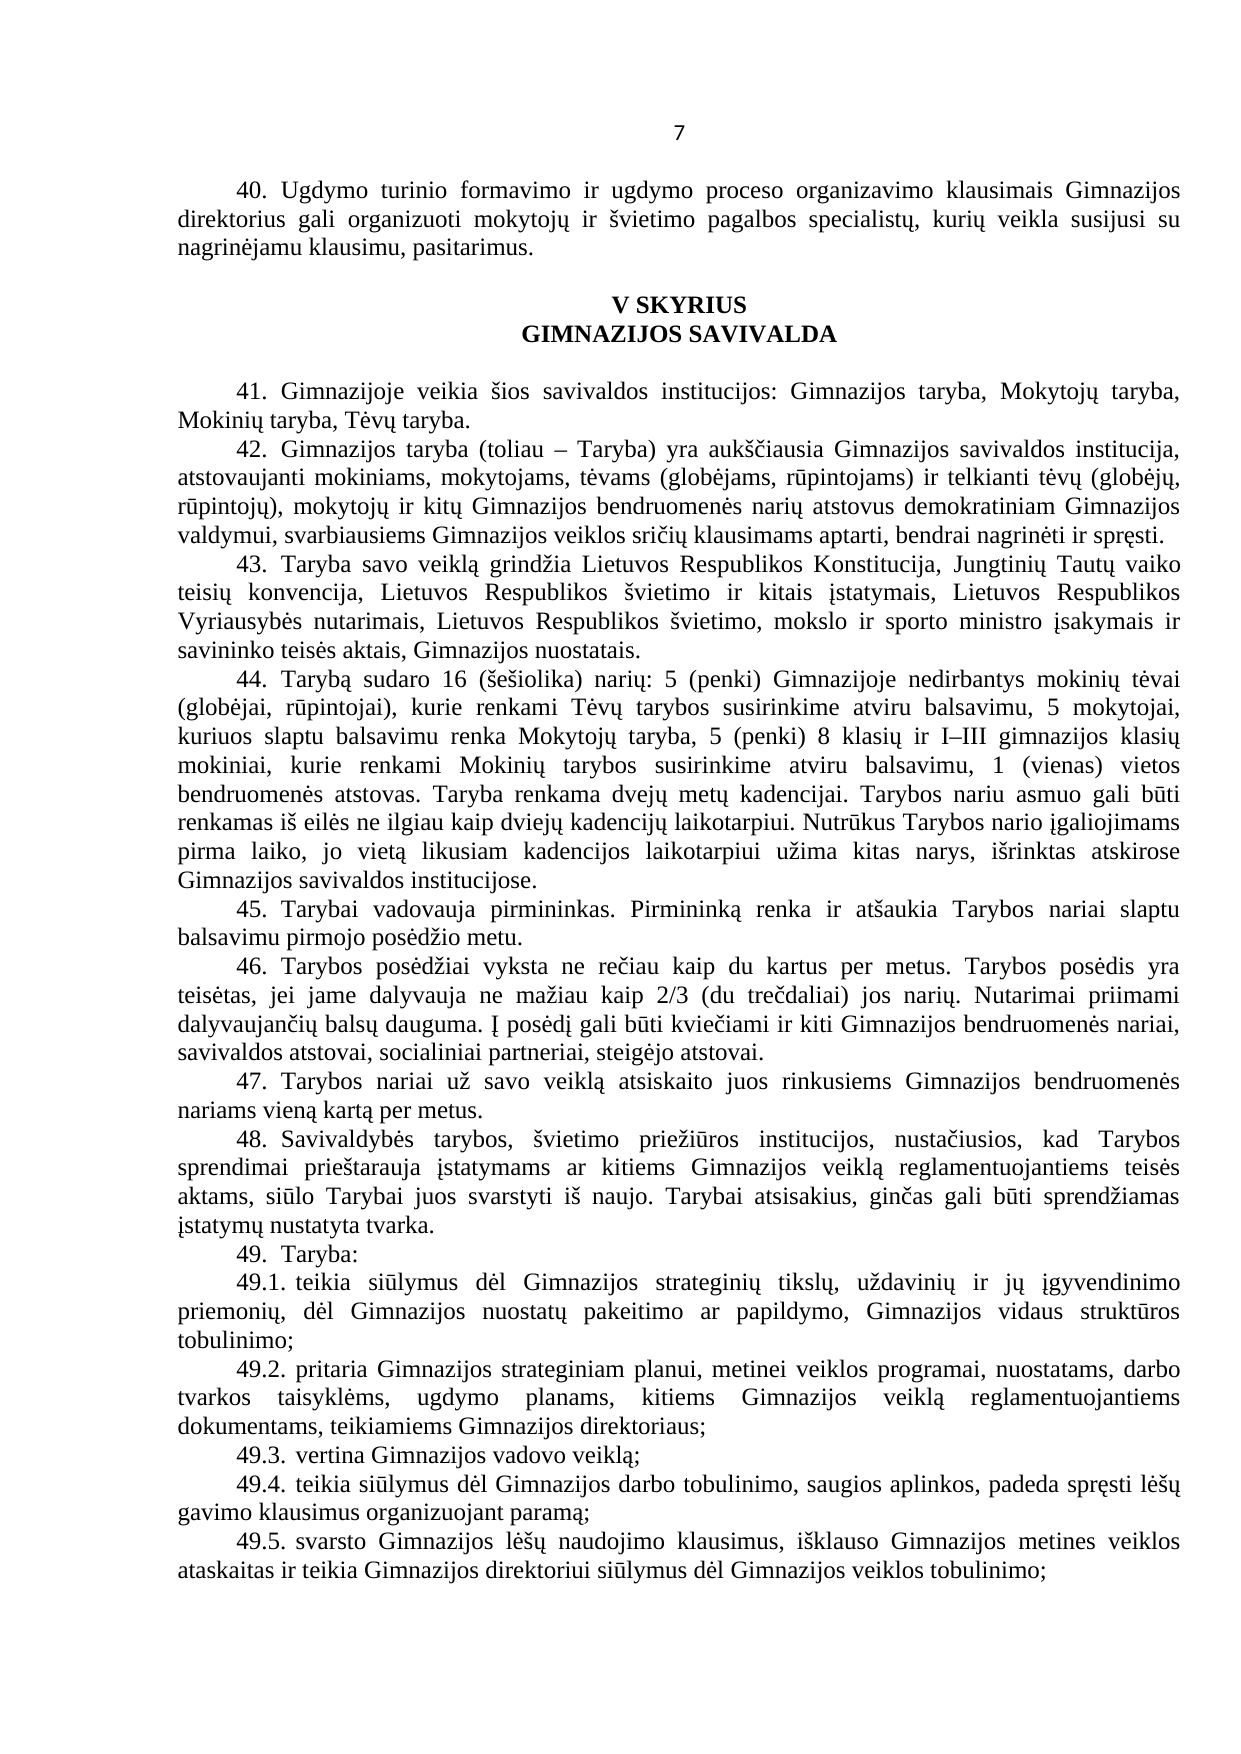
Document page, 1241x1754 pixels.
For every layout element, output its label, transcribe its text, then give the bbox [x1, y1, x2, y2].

text 49.2. pritaria Gimnazijos strateginiam planui, metinei veiklos programai, nuostatams, darbo tvarkos taisyklėms, ugdymo planams, kitiems Gimnazijos veiklą reglamentuojantiems dokumentams, teikiamiems Gimnazijos direktoriaus; [177, 1354, 1181, 1440]
text 46. Tarybos posėdžiai vyksta ne rečiau kaip du kartus per metus. Tarybos posėdis yra teisėtas, jei jame dalyvauja ne mažiau kaip 2/3 (du trečdaliai) jos narių. Nutarimai priimami dalyvaujančių balsų dauguma. Į posėdį gali būti kviečiami ir kiti Gimnazijos bendruomenės nariai, savivaldos atstovai, socialiniai partneriai, steigėjo atstovai. [177, 951, 1181, 1066]
text 49.5. svarsto Gimnazijos lėšų naudojimo klausimus, išklauso Gimnazijos metines veiklos ataskaitas ir teikia Gimnazijos direktoriui siūlymus dėl Gimnazijos veiklos tobulinimo; [177, 1526, 1181, 1584]
text 41. Gimnazijoje veikia šios savivaldos institucijos: Gimnazijos taryba, Mokytojų taryba, Mokinių taryba, Tėvų taryba. [177, 376, 1181, 434]
text 49.1. teikia siūlymus dėl Gimnazijos strateginių tikslų, uždavinių ir jų įgyvendinimo priemonių, dėl Gimnazijos nuostatų pakeitimo ar papildymo, Gimnazijos vidaus struktūros tobulinimo; [177, 1267, 1181, 1354]
text 40. Ugdymo turinio formavimo ir ugdymo proceso organizavimo klausimais Gimnazijos direktorius gali organizuoti mokytojų ir švietimo pagalbos specialistų, kurių veikla susijusi su nagrinėjamu klausimu, pasitarimus. [177, 175, 1181, 261]
text 42. Gimnazijos taryba (toliau – Taryba) yra aukščiausia Gimnazijos savivaldos institucija, atstovaujanti mokiniams, mokytojams, tėvams (globėjams, rūpintojams) ir telkianti tėvų (globėjų, rūpintojų), mokytojų ir kitų Gimnazijos bendruomenės narių atstovus demokratiniam Gimnazijos valdymui, svarbiausiems Gimnazijos veiklos sričių klausimams aptarti, bendrai nagrinėti ir spręsti. [177, 434, 1181, 549]
text 48. Savivaldybės tarybos, švietimo priežiūros institucijos, nustačiusios, kad Tarybos sprendimai prieštarauja įstatymams ar kitiems Gimnazijos veiklą reglamentuojantiems teisės aktams, siūlo Tarybai juos svarstyti iš naujo. Tarybai atsisakius, ginčas gali būti sprendžiamas įstatymų nustatyta tvarka. [177, 1124, 1181, 1239]
text 43. Taryba savo veiklą grindžia Lietuvos Respublikos Konstitucija, Jungtinių Tautų vaiko teisių konvencija, Lietuvos Respublikos švietimo ir kitais įstatymais, Lietuvos Respublikos Vyriausybės nutarimais, Lietuvos Respublikos švietimo, mokslo ir sporto ministro įsakymais ir savininko teisės aktais, Gimnazijos nuostatais. [177, 549, 1181, 664]
text 49. Taryba: [177, 1239, 1181, 1267]
text 44. Tarybą sudaro 16 (šešiolika) narių: 5 (penki) Gimnazijoje nedirbantys mokinių tėvai (globėjai, rūpintojai), kurie renkami Tėvų tarybos susirinkime atviru balsavimu, 5 mokytojai, kuriuos slaptu balsavimu renka Mokytojų taryba, 5 (penki) 8 klasių ir I–III gimnazijos klasių mokiniai, kurie renkami Mokinių tarybos susirinkime atviru balsavimu, 1 (vienas) vietos bendruomenės atstovas. Taryba renkama dvejų metų kadencijai. Tarybos nariu asmuo gali būti renkamas iš eilės ne ilgiau kaip dviejų kadencijų laikotarpiui. Nutrūkus Tarybos nario įgaliojimams pirma laiko, jo vietą likusiam kadencijos laikotarpiui užima kitas narys, išrinktas atskirose Gimnazijos savivaldos institucijose. [177, 664, 1181, 894]
text V SKYRIUS [177, 290, 1181, 319]
text 49.3. vertina Gimnazijos vadovo veiklą; [227, 1440, 1181, 1469]
text GIMNAZIJOS SAVIVALDA [177, 319, 1181, 347]
text 49.4. teikia siūlymus dėl Gimnazijos darbo tobulinimo, saugios aplinkos, padeda spręsti lėšų gavimo klausimus organizuojant paramą; [177, 1469, 1181, 1526]
text 45. Tarybai vadovauja pirmininkas. Pirmininką renka ir atšaukia Tarybos nariai slaptu balsavimu pirmojo posėdžio metu. [177, 894, 1181, 951]
text 47. Tarybos nariai už savo veiklą atsiskaito juos rinkusiems Gimnazijos bendruomenės nariams vieną kartą per metus. [177, 1066, 1181, 1124]
